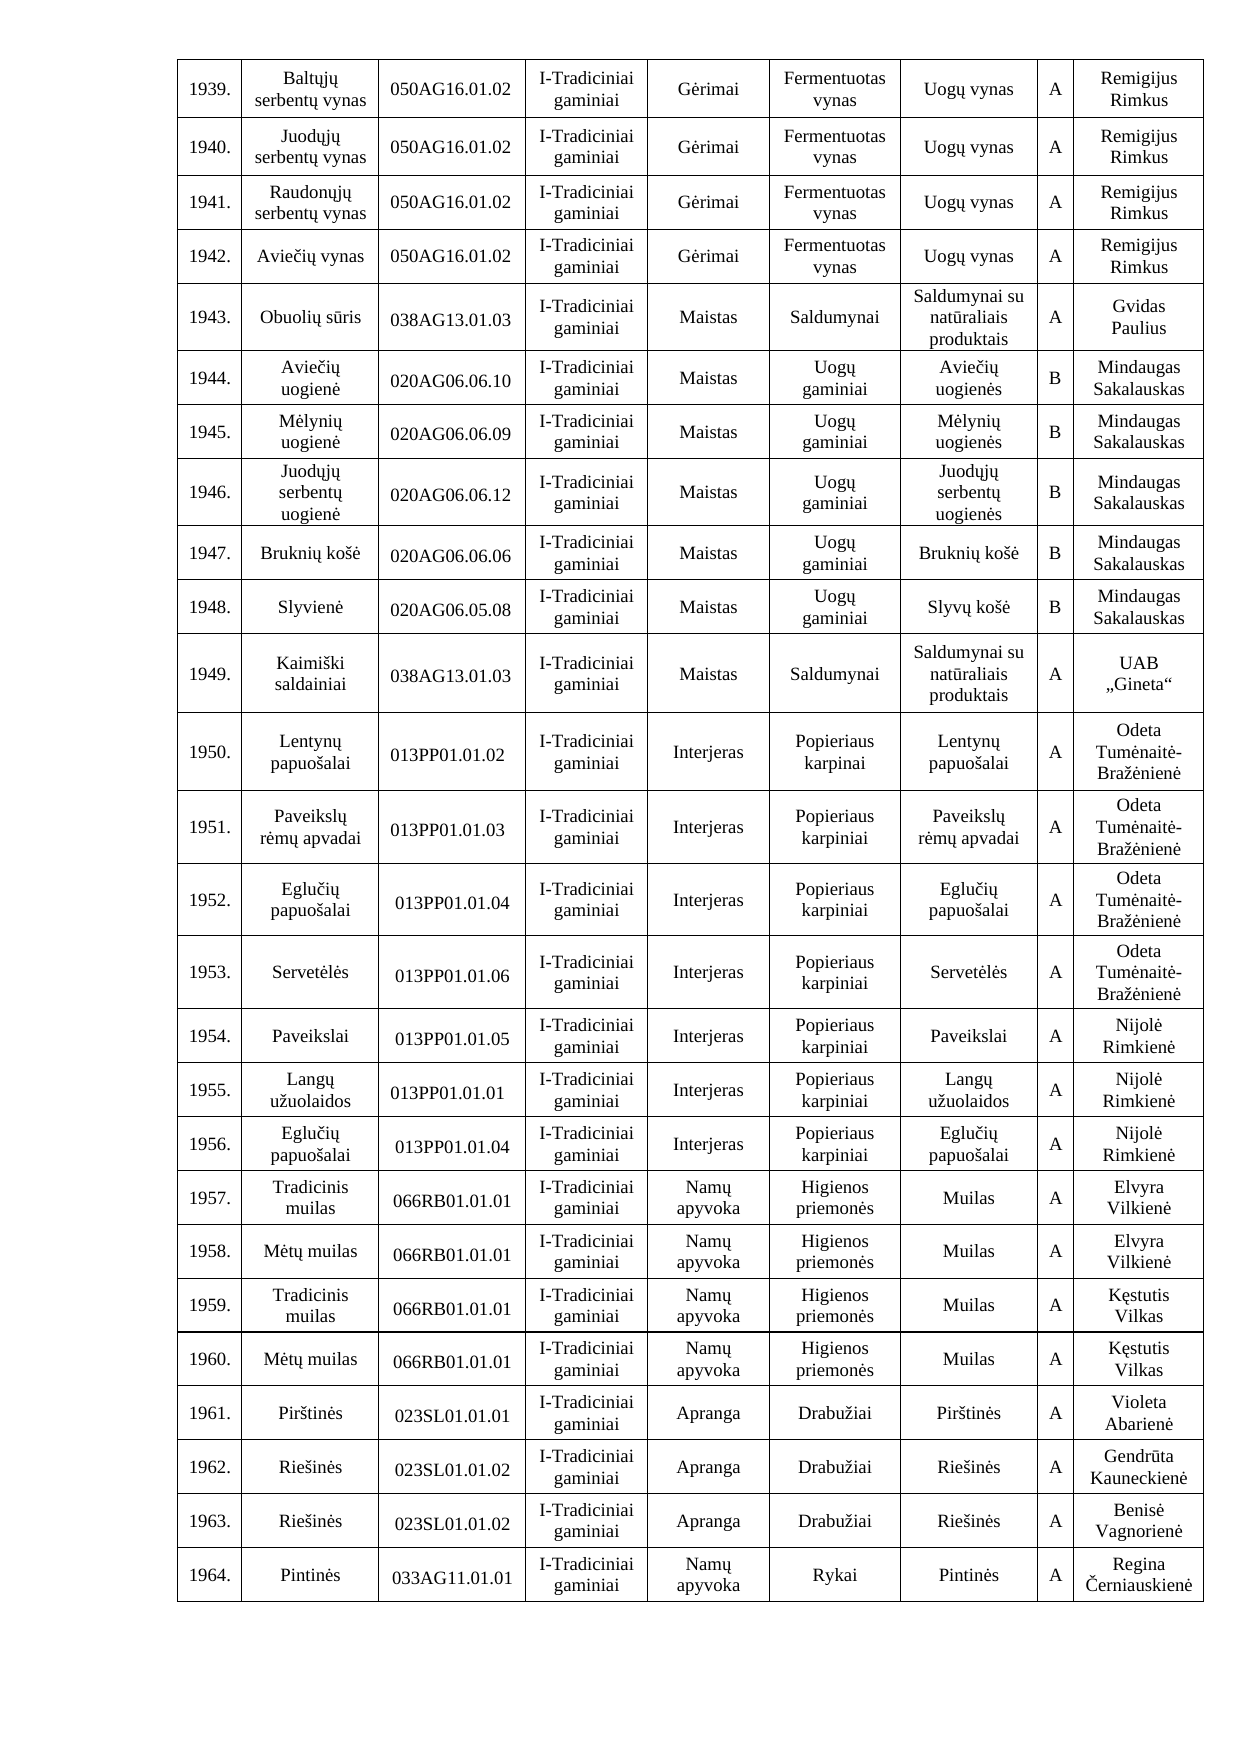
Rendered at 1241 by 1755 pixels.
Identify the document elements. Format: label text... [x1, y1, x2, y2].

table_cell Interjeras [648, 713, 769, 790]
table_cell Interjeras [648, 1009, 769, 1062]
table_cell Drabužiai [770, 1386, 900, 1439]
table_cell I-Tradiciniai gaminiai [526, 1009, 647, 1062]
table_cell Maistas [648, 459, 769, 525]
table_cell 1962. [178, 1440, 241, 1493]
table_cell Muilas [901, 1171, 1037, 1224]
table_cell A [1038, 230, 1073, 282]
table_cell Odeta Tumėnaitė-Bražėnienė [1074, 936, 1203, 1008]
table_cell Eglučių papuošalai [242, 1117, 378, 1170]
table_cell Pirštinės [242, 1386, 378, 1439]
table_cell Regina Černiauskienė [1074, 1548, 1203, 1601]
table_cell Lentynų papuošalai [901, 713, 1037, 790]
table_cell 050AG16.01.02 [379, 60, 525, 117]
table_cell Uogų gaminiai [770, 405, 900, 458]
table_cell I-Tradiciniai gaminiai [526, 459, 647, 525]
table_cell Gėrimai [648, 118, 769, 175]
table_cell 033AG11.01.01 [379, 1548, 525, 1601]
table_cell 050AG16.01.02 [379, 118, 525, 175]
table_cell 1942. [178, 230, 241, 282]
table_cell Paveikslai [901, 1009, 1037, 1062]
table_cell Nijolė Rimkienė [1074, 1117, 1203, 1170]
table_cell Maistas [648, 351, 769, 404]
table_cell Juodųjų serbentų uogienė [242, 459, 378, 525]
table_cell Namų apyvoka [648, 1548, 769, 1601]
table_cell Odeta Tumėnaitė-Bražėnienė [1074, 791, 1203, 863]
table_cell Nijolė Rimkienė [1074, 1009, 1203, 1062]
table_cell Odeta Tumėnaitė-Bražėnienė [1074, 713, 1203, 790]
table_cell B [1038, 351, 1073, 404]
table_cell Eglučių papuošalai [901, 1117, 1037, 1170]
table_cell 1944. [178, 351, 241, 404]
table_cell Eglučių papuošalai [901, 864, 1037, 935]
table_cell I-Tradiciniai gaminiai [526, 1440, 647, 1493]
table_cell I-Tradiciniai gaminiai [526, 791, 647, 863]
table_cell 023SL01.01.02 [379, 1494, 525, 1547]
table_cell A [1038, 1494, 1073, 1547]
table_cell Odeta Tumėnaitė-Bražėnienė [1074, 864, 1203, 935]
table_cell Saldumynai su natūraliais produktais [901, 634, 1037, 712]
table_cell I-Tradiciniai gaminiai [526, 1117, 647, 1170]
table_cell Uogų gaminiai [770, 580, 900, 633]
table_cell Riešinės [242, 1440, 378, 1493]
table_cell Apranga [648, 1440, 769, 1493]
table_cell 020AG06.06.09 [379, 405, 525, 458]
table_cell B [1038, 526, 1073, 579]
table_cell Rykai [770, 1548, 900, 1601]
table_cell Apranga [648, 1386, 769, 1439]
table_cell B [1038, 580, 1073, 633]
table_cell Higienos priemonės [770, 1171, 900, 1224]
table_cell Gvidas Paulius [1074, 284, 1203, 350]
table_cell 1939. [178, 60, 241, 117]
table_cell Muilas [901, 1225, 1037, 1278]
table_cell Maistas [648, 580, 769, 633]
table_cell Interjeras [648, 936, 769, 1008]
table_cell 1946. [178, 459, 241, 525]
table_cell Elvyra Vilkienė [1074, 1225, 1203, 1278]
table_cell Elvyra Vilkienė [1074, 1171, 1203, 1224]
table_cell I-Tradiciniai gaminiai [526, 118, 647, 175]
table_cell A [1038, 1333, 1073, 1385]
table_cell Uogų vynas [901, 230, 1037, 282]
table_cell 1951. [178, 791, 241, 863]
table_cell Saldumynai [770, 634, 900, 712]
table_cell 020AG06.06.12 [379, 459, 525, 525]
table_cell A [1038, 634, 1073, 712]
table_cell I-Tradiciniai gaminiai [526, 1333, 647, 1385]
table_cell A [1038, 176, 1073, 228]
table_cell 1953. [178, 936, 241, 1008]
table_cell Obuolių sūris [242, 284, 378, 350]
table_cell Popieriaus karpiniai [770, 936, 900, 1008]
table_cell I-Tradiciniai gaminiai [526, 580, 647, 633]
table_cell A [1038, 1009, 1073, 1062]
table_cell 038AG13.01.03 [379, 284, 525, 350]
table_cell Riešinės [901, 1494, 1037, 1547]
table_cell Popieriaus karpinai [770, 713, 900, 790]
table_cell Pintinės [901, 1548, 1037, 1601]
table_cell 013PP01.01.01 [379, 1063, 525, 1116]
table_cell 1940. [178, 118, 241, 175]
table_cell 023SL01.01.02 [379, 1440, 525, 1493]
table_cell Interjeras [648, 1117, 769, 1170]
table_cell Violeta Abarienė [1074, 1386, 1203, 1439]
table_cell Saldumynai su natūraliais produktais [901, 284, 1037, 350]
table_cell Langų užuolaidos [242, 1063, 378, 1116]
table_cell 020AG06.06.10 [379, 351, 525, 404]
table_cell Juodųjų serbentų vynas [242, 118, 378, 175]
table_cell 020AG06.05.08 [379, 580, 525, 633]
table_cell I-Tradiciniai gaminiai [526, 526, 647, 579]
table_cell Bruknių košė [242, 526, 378, 579]
table_cell 1947. [178, 526, 241, 579]
table_cell Eglučių papuošalai [242, 864, 378, 935]
table_cell Saldumynai [770, 284, 900, 350]
table_cell Uogų gaminiai [770, 526, 900, 579]
table_cell Maistas [648, 405, 769, 458]
table_cell Popieriaus karpiniai [770, 1117, 900, 1170]
table_cell 1961. [178, 1386, 241, 1439]
table_cell Namų apyvoka [648, 1171, 769, 1224]
table_cell 1948. [178, 580, 241, 633]
table_cell Maistas [648, 526, 769, 579]
table_cell Remigijus Rimkus [1074, 60, 1203, 117]
table_cell 1958. [178, 1225, 241, 1278]
table_cell Paveikslai [242, 1009, 378, 1062]
table_cell A [1038, 118, 1073, 175]
table_cell 013PP01.01.04 [379, 1117, 525, 1170]
table_cell A [1038, 1063, 1073, 1116]
table_cell A [1038, 1117, 1073, 1170]
table_cell I-Tradiciniai gaminiai [526, 230, 647, 282]
table_cell Juodųjų serbentų uogienės [901, 459, 1037, 525]
table_cell 013PP01.01.06 [379, 936, 525, 1008]
table_cell 1955. [178, 1063, 241, 1116]
table_cell Aviečių uogienės [901, 351, 1037, 404]
table_cell Gendrūta Kauneckienė [1074, 1440, 1203, 1493]
table_cell Gėrimai [648, 230, 769, 282]
table_cell 1964. [178, 1548, 241, 1601]
table_cell A [1038, 864, 1073, 935]
table_cell Muilas [901, 1279, 1037, 1331]
table_cell Riešinės [242, 1494, 378, 1547]
table_cell Higienos priemonės [770, 1333, 900, 1385]
table_cell I-Tradiciniai gaminiai [526, 634, 647, 712]
table_cell Popieriaus karpiniai [770, 1063, 900, 1116]
table_cell Apranga [648, 1494, 769, 1547]
table_cell 066RB01.01.01 [379, 1225, 525, 1278]
table_cell Nijolė Rimkienė [1074, 1063, 1203, 1116]
table_cell 013PP01.01.05 [379, 1009, 525, 1062]
table_cell Riešinės [901, 1440, 1037, 1493]
table_cell 1945. [178, 405, 241, 458]
table_cell Mindaugas Sakalauskas [1074, 526, 1203, 579]
table_cell Bruknių košė [901, 526, 1037, 579]
table_cell Mėlynių uogienė [242, 405, 378, 458]
table_cell 1959. [178, 1279, 241, 1331]
table_cell Namų apyvoka [648, 1279, 769, 1331]
table_cell I-Tradiciniai gaminiai [526, 405, 647, 458]
table_cell Mindaugas Sakalauskas [1074, 580, 1203, 633]
table_cell 038AG13.01.03 [379, 634, 525, 712]
table_cell 1956. [178, 1117, 241, 1170]
table_cell A [1038, 791, 1073, 863]
table_cell UAB „Gineta“ [1074, 634, 1203, 712]
table_cell 1949. [178, 634, 241, 712]
table_cell 066RB01.01.01 [379, 1171, 525, 1224]
table_cell I-Tradiciniai gaminiai [526, 1386, 647, 1439]
table_cell I-Tradiciniai gaminiai [526, 176, 647, 228]
table_cell 066RB01.01.01 [379, 1279, 525, 1331]
table_cell Mindaugas Sakalauskas [1074, 405, 1203, 458]
table_cell 050AG16.01.02 [379, 176, 525, 228]
table_cell A [1038, 713, 1073, 790]
table_cell B [1038, 459, 1073, 525]
table_cell Servetėlės [901, 936, 1037, 1008]
table_cell I-Tradiciniai gaminiai [526, 1063, 647, 1116]
table_cell Drabužiai [770, 1494, 900, 1547]
table_cell A [1038, 1279, 1073, 1331]
table_cell 020AG06.06.06 [379, 526, 525, 579]
table_cell A [1038, 1386, 1073, 1439]
table_cell Mėtų muilas [242, 1333, 378, 1385]
table_cell Mėlynių uogienės [901, 405, 1037, 458]
table_cell Paveikslų rėmų apvadai [242, 791, 378, 863]
table_cell Remigijus Rimkus [1074, 176, 1203, 228]
table_cell A [1038, 1171, 1073, 1224]
table_cell I-Tradiciniai gaminiai [526, 936, 647, 1008]
table_cell Fermentuotas vynas [770, 176, 900, 228]
table_cell 013PP01.01.02 [379, 713, 525, 790]
table_cell A [1038, 1440, 1073, 1493]
table_cell Lentynų papuošalai [242, 713, 378, 790]
table_cell Aviečių uogienė [242, 351, 378, 404]
table_cell Tradicinis muilas [242, 1171, 378, 1224]
table_cell Popieriaus karpiniai [770, 791, 900, 863]
table_cell I-Tradiciniai gaminiai [526, 1225, 647, 1278]
table_cell 013PP01.01.03 [379, 791, 525, 863]
table_cell Baltųjų serbentų vynas [242, 60, 378, 117]
table_cell Paveikslų rėmų apvadai [901, 791, 1037, 863]
table_cell A [1038, 1548, 1073, 1601]
table_cell Namų apyvoka [648, 1333, 769, 1385]
table_cell Langų užuolaidos [901, 1063, 1037, 1116]
table_cell Mindaugas Sakalauskas [1074, 459, 1203, 525]
table_cell 1952. [178, 864, 241, 935]
table_cell Uogų vynas [901, 118, 1037, 175]
table_cell I-Tradiciniai gaminiai [526, 60, 647, 117]
table_cell 050AG16.01.02 [379, 230, 525, 282]
table_cell 066RB01.01.01 [379, 1333, 525, 1385]
table_cell 1954. [178, 1009, 241, 1062]
table_cell Uogų gaminiai [770, 459, 900, 525]
table_cell A [1038, 936, 1073, 1008]
table_cell Fermentuotas vynas [770, 118, 900, 175]
table_cell 1943. [178, 284, 241, 350]
table_cell I-Tradiciniai gaminiai [526, 284, 647, 350]
table_cell Benisė Vagnorienė [1074, 1494, 1203, 1547]
table_cell A [1038, 1225, 1073, 1278]
table_cell Popieriaus karpiniai [770, 864, 900, 935]
table_cell Namų apyvoka [648, 1225, 769, 1278]
table_cell I-Tradiciniai gaminiai [526, 351, 647, 404]
table_cell Muilas [901, 1333, 1037, 1385]
table_cell Mindaugas Sakalauskas [1074, 351, 1203, 404]
table_cell Uogų vynas [901, 60, 1037, 117]
table_cell Aviečių vynas [242, 230, 378, 282]
table_cell Kęstutis Vilkas [1074, 1279, 1203, 1331]
table_cell 1941. [178, 176, 241, 228]
table_cell Servetėlės [242, 936, 378, 1008]
table_cell Pirštinės [901, 1386, 1037, 1439]
table_cell Drabužiai [770, 1440, 900, 1493]
table_cell Fermentuotas vynas [770, 60, 900, 117]
table_cell Pintinės [242, 1548, 378, 1601]
table_cell Uogų vynas [901, 176, 1037, 228]
table_cell A [1038, 284, 1073, 350]
table_cell I-Tradiciniai gaminiai [526, 1171, 647, 1224]
table_cell Kaimiški saldainiai [242, 634, 378, 712]
table_cell Slyvienė [242, 580, 378, 633]
table_cell 1957. [178, 1171, 241, 1224]
table_cell Fermentuotas vynas [770, 230, 900, 282]
table_cell I-Tradiciniai gaminiai [526, 1494, 647, 1547]
table_cell 1963. [178, 1494, 241, 1547]
table_cell I-Tradiciniai gaminiai [526, 864, 647, 935]
table_cell Slyvų košė [901, 580, 1037, 633]
table_cell Interjeras [648, 1063, 769, 1116]
table_cell I-Tradiciniai gaminiai [526, 1548, 647, 1601]
table_cell Maistas [648, 284, 769, 350]
table_cell Gėrimai [648, 176, 769, 228]
table_cell Mėtų muilas [242, 1225, 378, 1278]
table_cell 023SL01.01.01 [379, 1386, 525, 1439]
table_cell Remigijus Rimkus [1074, 118, 1203, 175]
table_cell Interjeras [648, 791, 769, 863]
table_cell I-Tradiciniai gaminiai [526, 713, 647, 790]
table_cell Kęstutis Vilkas [1074, 1333, 1203, 1385]
table_cell Tradicinis muilas [242, 1279, 378, 1331]
table_cell Higienos priemonės [770, 1225, 900, 1278]
table_cell Gėrimai [648, 60, 769, 117]
table_cell A [1038, 60, 1073, 117]
table_cell Maistas [648, 634, 769, 712]
table_cell Remigijus Rimkus [1074, 230, 1203, 282]
table_cell Interjeras [648, 864, 769, 935]
table_cell B [1038, 405, 1073, 458]
table_cell Raudonųjų serbentų vynas [242, 176, 378, 228]
table_cell Uogų gaminiai [770, 351, 900, 404]
table_cell 1960. [178, 1333, 241, 1385]
table_cell Higienos priemonės [770, 1279, 900, 1331]
table_cell 1950. [178, 713, 241, 790]
table_cell I-Tradiciniai gaminiai [526, 1279, 647, 1331]
table_cell Popieriaus karpiniai [770, 1009, 900, 1062]
table_cell 013PP01.01.04 [379, 864, 525, 935]
